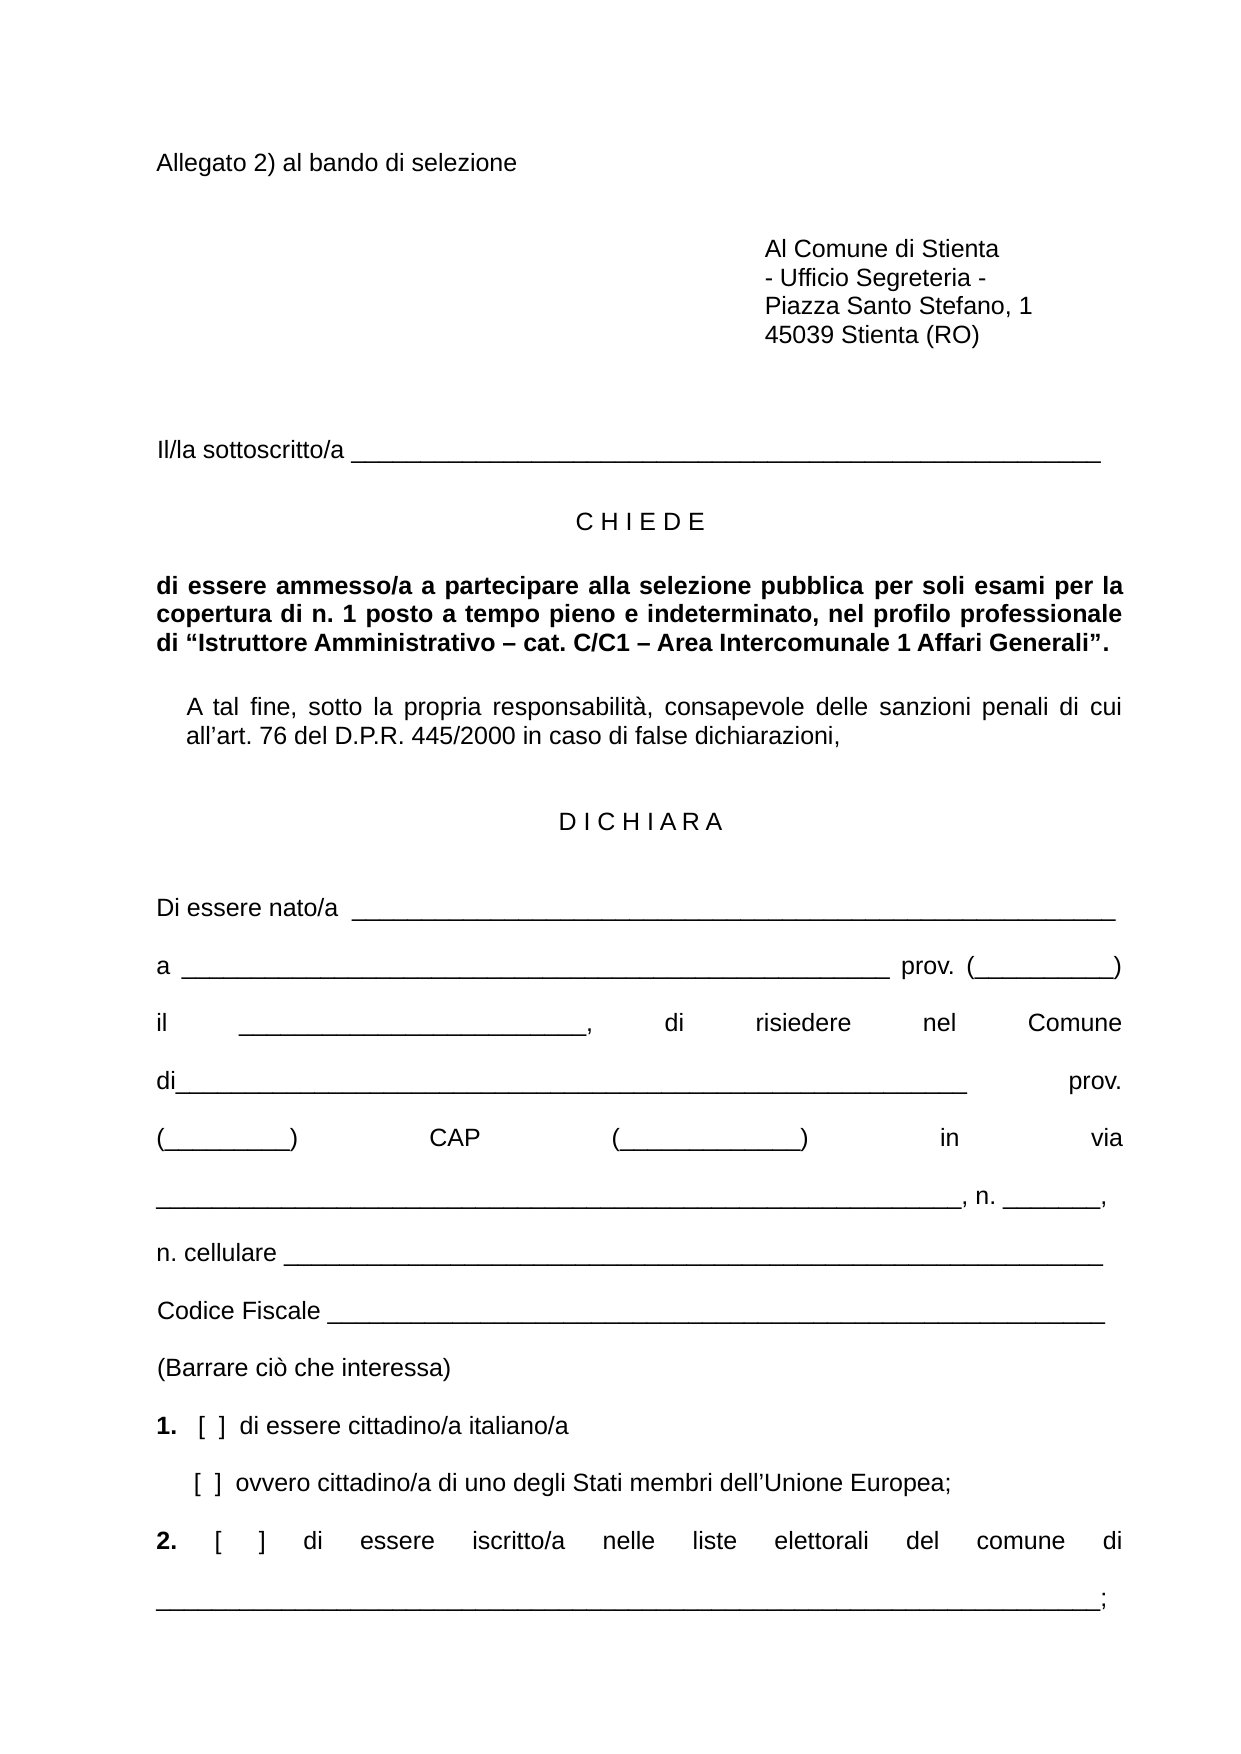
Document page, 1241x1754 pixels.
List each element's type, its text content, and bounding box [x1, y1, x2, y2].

subtitle C H I E D E [156, 507, 1123, 536]
subtitle di essere ammesso/a a partecipare alla selezione pubblica per soli esami per la copertura di n. 1 posto a tempo pieno e indeterminato, nel profilo professionale di “Istruttore Amministrativo – cat. C/C1 – Area Intercomunale 1 Affari Generali”. [156, 571, 1123, 657]
text a ___________________________________________________ prov. (__________) il _________________________, di risiedere nel Comune di_________________________________________________________ prov. (_________) CAP (_____________) in via __________________________________________________________, n. _______, [156, 951, 1123, 1209]
text Allegato 2) al bando di selezione [156, 148, 1123, 176]
text Piazza Santo Stefano, 1 [747, 291, 1123, 320]
text A tal fine, sotto la propria responsabilità, consapevole delle sanzioni penali di cui all’art. 76 del D.P.R. 445/2000 in caso di false dichiarazioni, [186, 692, 1123, 749]
text [ ] ovvero cittadino/a di uno degli Stati membri dell’Unione Europea; [156, 1468, 1123, 1497]
text - Ufficio Segreteria - [764, 263, 1123, 291]
text Il/la sottoscritto/a ______________________________________________________ [156, 435, 1123, 464]
text Codice Fiscale ________________________________________________________ [156, 1296, 1123, 1324]
text 1. [ ] di essere cittadino/a italiano/a [156, 1411, 1123, 1439]
text n. cellulare ___________________________________________________________ [156, 1238, 1123, 1267]
text Al Comune di Stienta [747, 234, 1123, 263]
text 2. [ ] di essere iscritto/a nelle liste elettorali del comune di ____________________________________________________________________; [156, 1526, 1123, 1612]
text 45039 Stienta (RO) [747, 320, 1123, 349]
text D I C H I A R A [156, 807, 1123, 836]
text (Barrare ciò che interessa) [156, 1353, 1123, 1382]
text Di essere nato/a _______________________________________________________ [156, 893, 1123, 922]
